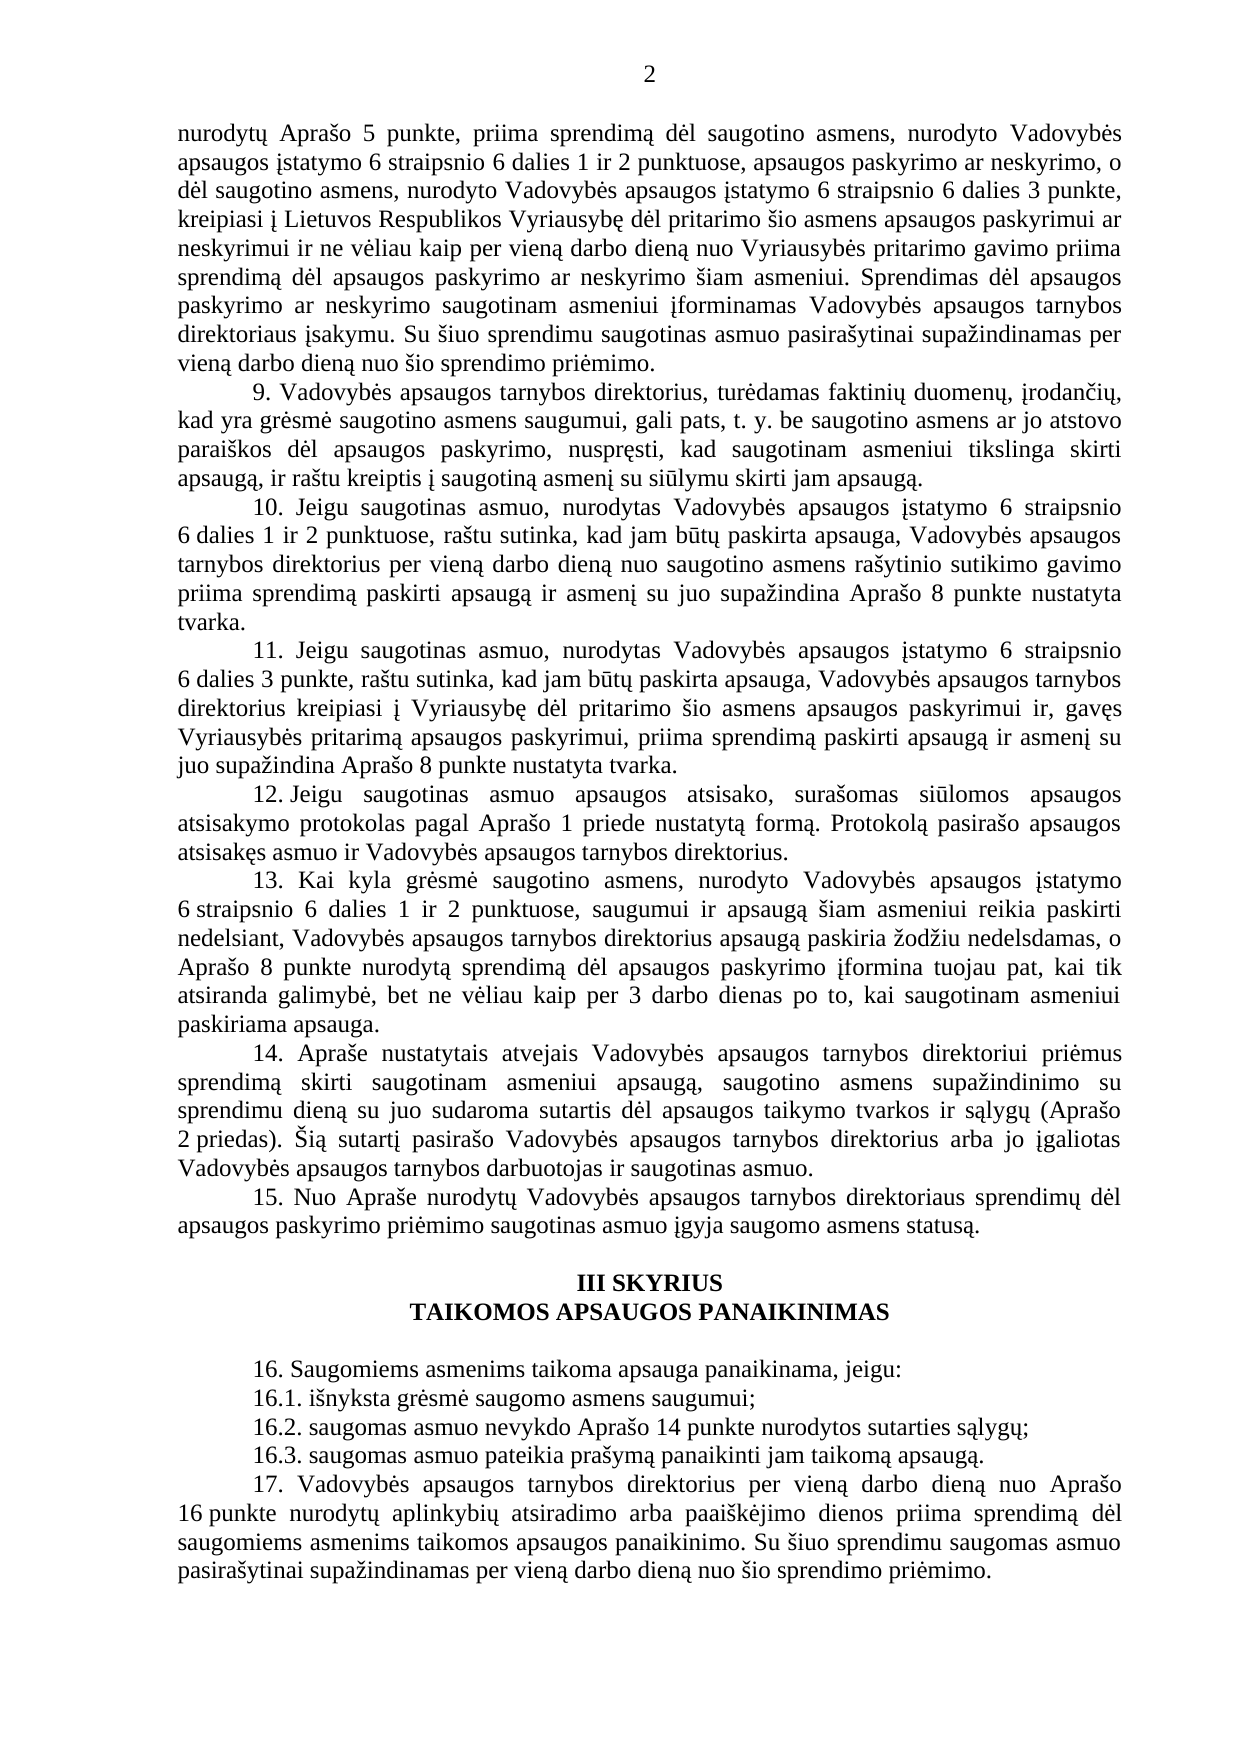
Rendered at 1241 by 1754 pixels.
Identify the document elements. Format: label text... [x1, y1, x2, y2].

text 10. Jeigu saugotinas asmuo, nurodytas Vadovybės apsaugos įstatymo 6 straipsnio 6 dalies 1 ir 2 punktuose, raštu sutinka, kad jam būtų paskirta apsauga, Vadovybės apsaugos tarnybos direktorius per vieną darbo dieną nuo saugotino asmens rašytinio sutikimo gavimo priima sprendimą paskirti apsaugą ir asmenį su juo supažindina Aprašo 8 punkte nustatyta tvarka. [177, 492, 1122, 636]
text 16. Saugomiems asmenims taikoma apsauga panaikinama, jeigu: [177, 1354, 1122, 1383]
text 13. Kai kyla grėsmė saugotino asmens, nurodyto Vadovybės apsaugos įstatymo 6 straipsnio 6 dalies 1 ir 2 punktuose, saugumui ir apsaugą šiam asmeniui reikia paskirti nedelsiant, Vadovybės apsaugos tarnybos direktorius apsaugą paskiria žodžiu nedelsdamas, o Aprašo 8 punkte nurodytą sprendimą dėl apsaugos paskyrimo įformina tuojau pat, kai tik atsiranda galimybė, bet ne vėliau kaip per 3 darbo dienas po to, kai saugotinam asmeniui paskiriama apsauga. [177, 866, 1122, 1038]
text 16.2. saugomas asmuo nevykdo Aprašo 14 punkte nurodytos sutarties sąlygų; [177, 1412, 1122, 1441]
text 16.3. saugomas asmuo pateikia prašymą panaikinti jam taikomą apsaugą. [177, 1441, 1122, 1469]
text 17. Vadovybės apsaugos tarnybos direktorius per vieną darbo dieną nuo Aprašo 16 punkte nurodytų aplinkybių atsiradimo arba paaiškėjimo dienos priima sprendimą dėl saugomiems asmenims taikomos apsaugos panaikinimo. Su šiuo sprendimu saugomas asmuo pasirašytinai supažindinamas per vieną darbo dieną nuo šio sprendimo priėmimo. [177, 1469, 1122, 1584]
text 11. Jeigu saugotinas asmuo, nurodytas Vadovybės apsaugos įstatymo 6 straipsnio 6 dalies 3 punkte, raštu sutinka, kad jam būtų paskirta apsauga, Vadovybės apsaugos tarnybos direktorius kreipiasi į Vyriausybę dėl pritarimo šio asmens apsaugos paskyrimui ir, gavęs Vyriausybės pritarimą apsaugos paskyrimui, priima sprendimą paskirti apsaugą ir asmenį su juo supažindina Aprašo 8 punkte nustatyta tvarka. [177, 636, 1122, 779]
text 12..Jeigu saugotinas asmuo apsaugos atsisako, surašomas siūlomos apsaugos atsisakymo protokolas pagal Aprašo 1 priede nustatytą formą. Protokolą pasirašo apsaugos atsisakęs asmuo ir Vadovybės apsaugos tarnybos direktorius. [177, 779, 1122, 866]
text TAIKOMOS APSAUGOS PANAIKINIMAS [177, 1297, 1122, 1326]
text 15. Nuo Apraše nurodytų Vadovybės apsaugos tarnybos direktoriaus sprendimų dėl apsaugos paskyrimo priėmimo saugotinas asmuo įgyja saugomo asmens statusą. [177, 1182, 1122, 1239]
text nurodytų Aprašo 5 punkte, priima sprendimą dėl saugotino asmens, nurodyto Vadovybės apsaugos įstatymo 6 straipsnio 6 dalies 1 ir 2 punktuose, apsaugos paskyrimo ar neskyrimo, o dėl saugotino asmens, nurodyto Vadovybės apsaugos įstatymo 6 straipsnio 6 dalies 3 punkte, kreipiasi į Lietuvos Respublikos Vyriausybę dėl pritarimo šio asmens apsaugos paskyrimui ar neskyrimui ir ne vėliau kaip per vieną darbo dieną nuo Vyriausybės pritarimo gavimo priima sprendimą dėl apsaugos paskyrimo ar neskyrimo šiam asmeniui. Sprendimas dėl apsaugos paskyrimo ar neskyrimo saugotinam asmeniui įforminamas Vadovybės apsaugos tarnybos direktoriaus įsakymu. Su šiuo sprendimu saugotinas asmuo pasirašytinai supažindinamas per vieną darbo dieną nuo šio sprendimo priėmimo. [177, 118, 1122, 377]
text 14. Apraše nustatytais atvejais Vadovybės apsaugos tarnybos direktoriui priėmus sprendimą skirti saugotinam asmeniui apsaugą, saugotino asmens supažindinimo su sprendimu dieną su juo sudaroma sutartis dėl apsaugos taikymo tvarkos ir sąlygų (Aprašo 2 priedas). Šią sutartį pasirašo Vadovybės apsaugos tarnybos direktorius arba jo įgaliotas Vadovybės apsaugos tarnybos darbuotojas ir saugotinas asmuo. [177, 1038, 1122, 1182]
text 16.1. išnyksta grėsmė saugomo asmens saugumui; [177, 1383, 1122, 1412]
text 9. Vadovybės apsaugos tarnybos direktorius, turėdamas faktinių duomenų, įrodančių, kad yra grėsmė saugotino asmens saugumui, gali pats, t. y. be saugotino asmens ar jo atstovo paraiškos dėl apsaugos paskyrimo, nuspręsti, kad saugotinam asmeniui tikslinga skirti apsaugą, ir raštu kreiptis į saugotiną asmenį su siūlymu skirti jam apsaugą. [177, 377, 1122, 492]
text III SKYRIUS [177, 1268, 1122, 1297]
